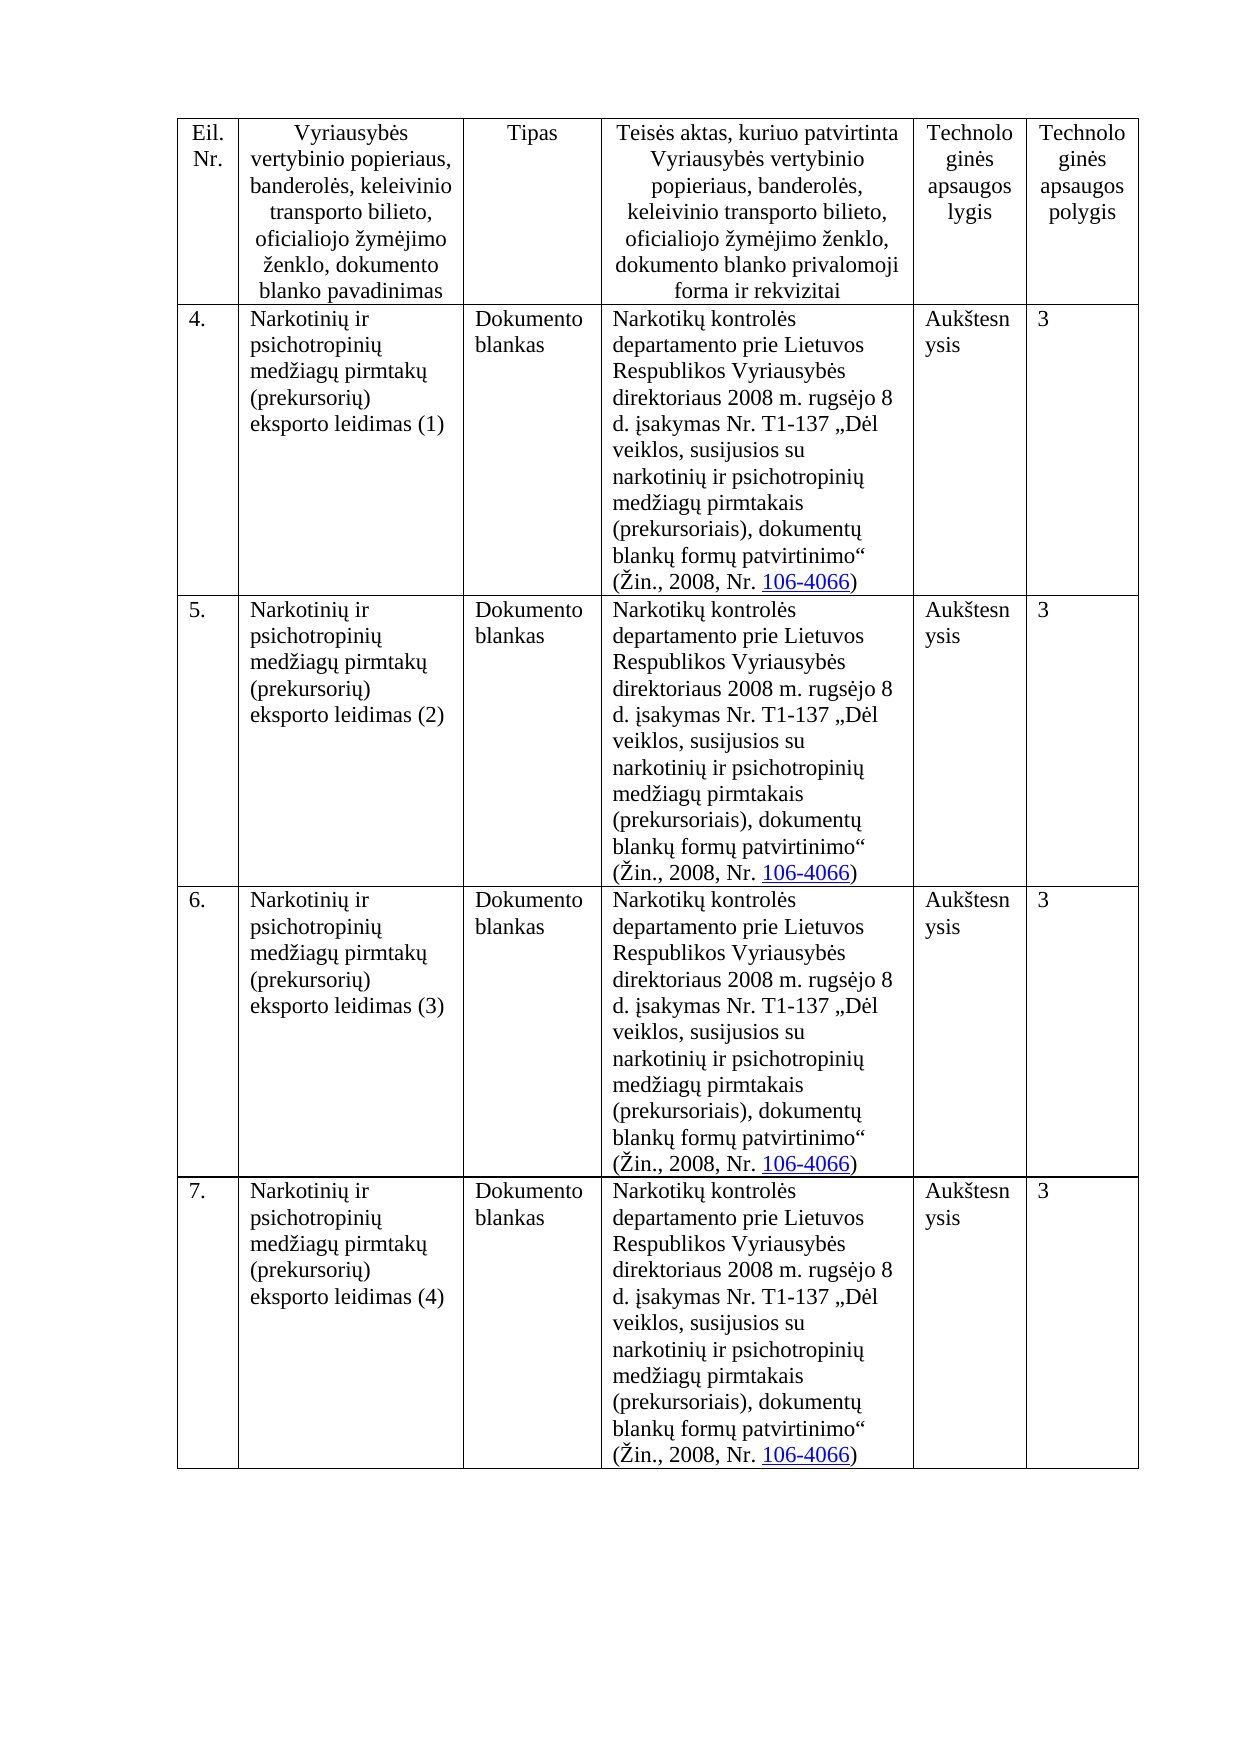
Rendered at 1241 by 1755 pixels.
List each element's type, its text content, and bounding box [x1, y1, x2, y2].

table_header Teisės aktas, kuriuo patvirtinta Vyriausybės vertybinio popieriaus, banderolės, keleivinio transporto bilieto, oficialiojo žymėjimo ženklo, dokumento blanko privalomoji forma ir rekvizitai [602, 119, 913, 304]
table_cell Dokumento blankas [464, 1178, 601, 1467]
table_cell 3 [1027, 887, 1138, 1176]
table_cell Narkotikų kontrolės departamento prie Lietuvos Respublikos Vyriausybės direktoriaus 2008 m. rugsėjo 8 d. įsakymas Nr. T1-137 „Dėl veiklos, susijusios su narkotinių ir psichotropinių medžiagų pirmtakais (prekursoriais), dokumentų blankų formų patvirtinimo“ (Žin., 2008, Nr. 106-4066) [602, 596, 913, 886]
table_cell 4. [178, 305, 238, 594]
table_cell Dokumento blankas [464, 596, 601, 886]
table_cell 6. [178, 887, 238, 1176]
table_cell 3 [1027, 1178, 1138, 1467]
table_cell Dokumento blankas [464, 305, 601, 594]
table_cell 5. [178, 596, 238, 886]
table_cell Narkotinių ir psichotropinių medžiagų pirmtakų (prekursorių) eksporto leidimas (2) [239, 596, 463, 886]
table_cell 7. [178, 1178, 238, 1467]
table_cell Aukštesnysis [914, 596, 1026, 886]
table_cell Narkotinių ir psichotropinių medžiagų pirmtakų (prekursorių) eksporto leidimas (3) [239, 887, 463, 1176]
table_cell Narkotinių ir psichotropinių medžiagų pirmtakų (prekursorių) eksporto leidimas (1) [239, 305, 463, 594]
table_cell 3 [1027, 596, 1138, 886]
table_header Eil. Nr. [178, 119, 238, 304]
table_cell Aukštesnysis [914, 305, 1026, 594]
table_cell 3 [1027, 305, 1138, 594]
table_cell Narkotikų kontrolės departamento prie Lietuvos Respublikos Vyriausybės direktoriaus 2008 m. rugsėjo 8 d. įsakymas Nr. T1-137 „Dėl veiklos, susijusios su narkotinių ir psichotropinių medžiagų pirmtakais (prekursoriais), dokumentų blankų formų patvirtinimo“ (Žin., 2008, Nr. 106-4066) [602, 1178, 913, 1467]
table_header Tipas [464, 119, 601, 304]
table_header Technologinės apsaugos lygis [914, 119, 1026, 304]
table_cell Dokumento blankas [464, 887, 601, 1176]
table_cell Aukštesnysis [914, 887, 1026, 1176]
table_cell Narkotinių ir psichotropinių medžiagų pirmtakų (prekursorių) eksporto leidimas (4) [239, 1178, 463, 1467]
table_header Vyriausybės vertybinio popieriaus, banderolės, keleivinio transporto bilieto, oficialiojo žymėjimo ženklo, dokumento blanko pavadinimas [239, 119, 463, 304]
table_cell Narkotikų kontrolės departamento prie Lietuvos Respublikos Vyriausybės direktoriaus 2008 m. rugsėjo 8 d. įsakymas Nr. T1-137 „Dėl veiklos, susijusios su narkotinių ir psichotropinių medžiagų pirmtakais (prekursoriais), dokumentų blankų formų patvirtinimo“ (Žin., 2008, Nr. 106-4066) [602, 305, 913, 594]
table_cell Narkotikų kontrolės departamento prie Lietuvos Respublikos Vyriausybės direktoriaus 2008 m. rugsėjo 8 d. įsakymas Nr. T1-137 „Dėl veiklos, susijusios su narkotinių ir psichotropinių medžiagų pirmtakais (prekursoriais), dokumentų blankų formų patvirtinimo“ (Žin., 2008, Nr. 106-4066) [602, 887, 913, 1176]
table_header Technologinės apsaugos polygis [1027, 119, 1138, 304]
table_cell Aukštesnysis [914, 1178, 1026, 1467]
